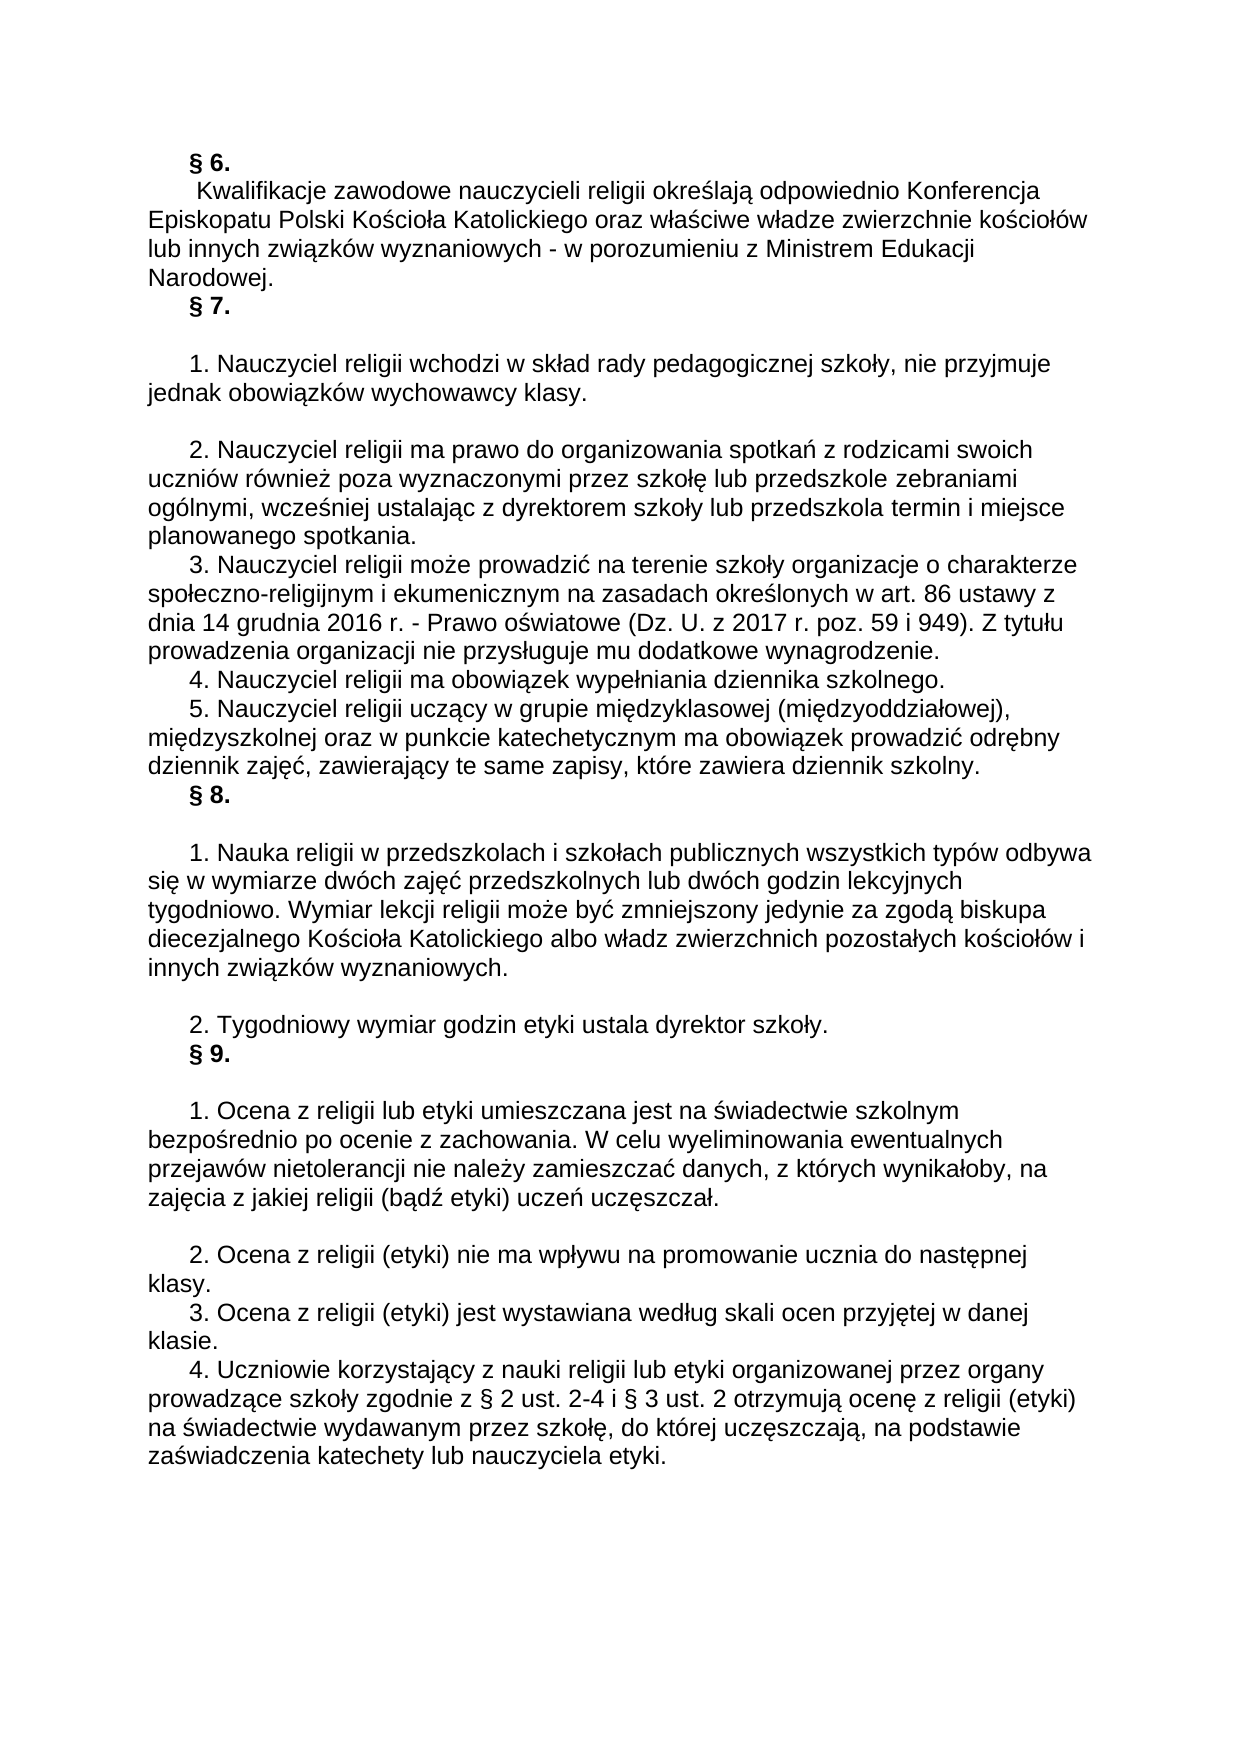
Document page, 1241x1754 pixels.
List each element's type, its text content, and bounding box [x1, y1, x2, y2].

text 5. Nauczyciel religii uczący w grupie międzyklasowej (międzyoddziałowej), międzyszkolnej oraz w punkcie katechetycznym ma obowiązek prowadzić odrębny dziennik zajęć, zawierający te same zapisy, które zawiera dziennik szkolny. [148, 694, 1093, 780]
text 3. Nauczyciel religii może prowadzić na terenie szkoły organizacje o charakterze społeczno-religijnym i ekumenicznym na zasadach określonych w art. 86 ustawy z dnia 14 grudnia 2016 r. - Prawo oświatowe (Dz. U. z 2017 r. poz. 59 i 949). Z tytułu prowadzenia organizacji nie przysługuje mu dodatkowe wynagrodzenie. [148, 550, 1093, 665]
text § 8. [148, 780, 1093, 809]
text 4. Nauczyciel religii ma obowiązek wypełniania dziennika szkolnego. [148, 665, 1093, 694]
text 3. Ocena z religii (etyki) jest wystawiana według skali ocen przyjętej w danej klasie. [148, 1298, 1093, 1355]
text 1. Nauka religii w przedszkolach i szkołach publicznych wszystkich typów odbywa się w wymiarze dwóch zajęć przedszkolnych lub dwóch godzin lekcyjnych tygodniowo. Wymiar lekcji religii może być zmniejszony jedynie za zgodą biskupa diecezjalnego Kościoła Katolickiego albo władz zwierzchnich pozostałych kościołów i innych związków wyznaniowych. [148, 838, 1093, 981]
text 4. Uczniowie korzystający z nauki religii lub etyki organizowanej przez organy prowadzące szkoły zgodnie z § 2 ust. 2-4 i § 3 ust. 2 otrzymują ocenę z religii (etyki) na świadectwie wydawanym przez szkołę, do której uczęszczają, na podstawie zaświadczenia katechety lub nauczyciela etyki. [148, 1355, 1093, 1470]
text 2. Nauczyciel religii ma prawo do organizowania spotkań z rodzicami swoich uczniów również poza wyznaczonymi przez szkołę lub przedszkole zebraniami ogólnymi, wcześniej ustalając z dyrektorem szkoły lub przedszkola termin i miejsce planowanego spotkania. [148, 435, 1093, 550]
text 1. Nauczyciel religii wchodzi w skład rady pedagogicznej szkoły, nie przyjmuje jednak obowiązków wychowawcy klasy. [148, 349, 1093, 406]
text § 6. [148, 148, 1093, 176]
text § 7. [148, 291, 1093, 320]
text § 9. [148, 1039, 1093, 1068]
text 2. Tygodniowy wymiar godzin etyki ustala dyrektor szkoły. [148, 1010, 1093, 1039]
text 1. Ocena z religii lub etyki umieszczana jest na świadectwie szkolnym bezpośrednio po ocenie z zachowania. W celu wyeliminowania ewentualnych przejawów nietolerancji nie należy zamieszczać danych, z których wynikałoby, na zajęcia z jakiej religii (bądź etyki) uczeń uczęszczał. [148, 1096, 1093, 1211]
text Kwalifikacje zawodowe nauczycieli religii określają odpowiednio Konferencja Episkopatu Polski Kościoła Katolickiego oraz właściwe władze zwierzchnie kościołów lub innych związków wyznaniowych - w porozumieniu z Ministrem Edukacji Narodowej. [148, 176, 1093, 291]
text 2. Ocena z religii (etyki) nie ma wpływu na promowanie ucznia do następnej klasy. [148, 1240, 1093, 1298]
